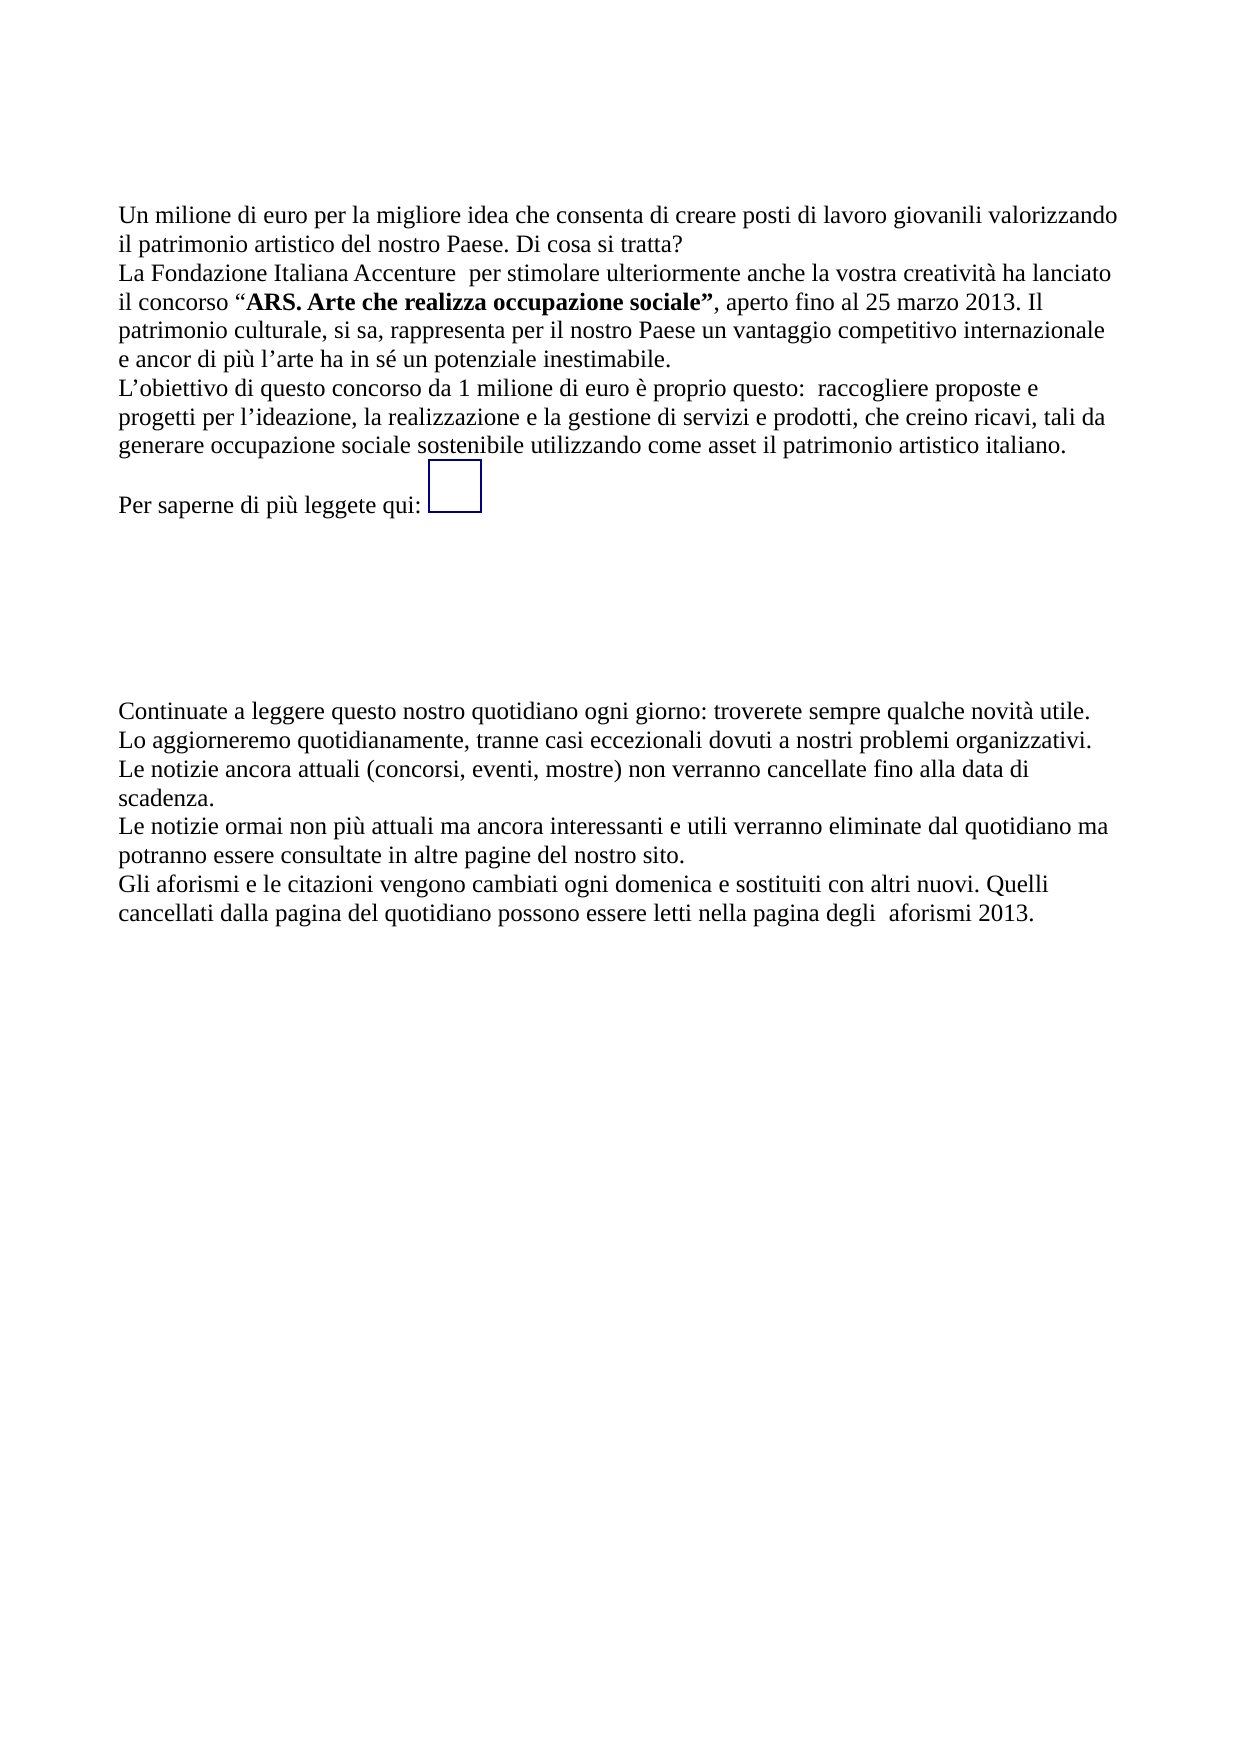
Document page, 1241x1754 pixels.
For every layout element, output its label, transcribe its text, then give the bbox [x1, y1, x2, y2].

text Un milione di euro per la migliore idea che consenta di creare posti di lavoro giovanili valorizzando il patrimonio artistico del nostro Paese. Di cosa si tratta? La Fondazione Italiana Accenture per stimolare ulteriormente anche la vostra creatività ha lanciato il concorso “ARS. Arte che realizza occupazione sociale”, aperto fino al 25 marzo 2013. Il patrimonio culturale, si sa, rappresenta per il nostro Paese un vantaggio competitivo internazionale e ancor di più l’arte ha in sé un potenziale inestimabile. L’obiettivo di questo concorso da 1 milione di euro è proprio questo: raccogliere proposte e progetti per l’ideazione, la realizzazione e la gestione di servizi e prodotti, che creino ricavi, tali da generare occupazione sociale sostenibile utilizzando come asset il patrimonio artistico italiano. Per saperne di più leggete qui: [118, 201, 1122, 519]
text Continuate a leggere questo nostro quotidiano ogni giorno: troverete sempre qualche novità utile. Lo aggiorneremo quotidianamente, tranne casi eccezionali dovuti a nostri problemi organizzativi. Le notizie ancora attuali (concorsi, eventi, mostre) non verranno cancellate fino alla data di scadenza. Le notizie ormai non più attuali ma ancora interessanti e utili verranno eliminate dal quotidiano ma potranno essere consultate in altre pagine del nostro sito. Gli aforismi e le citazioni vengono cambiati ogni domenica e sostituiti con altri nuovi. Quelli cancellati dalla pagina del quotidiano possono essere letti nella pagina degli aforismi 2013. [118, 696, 1122, 926]
